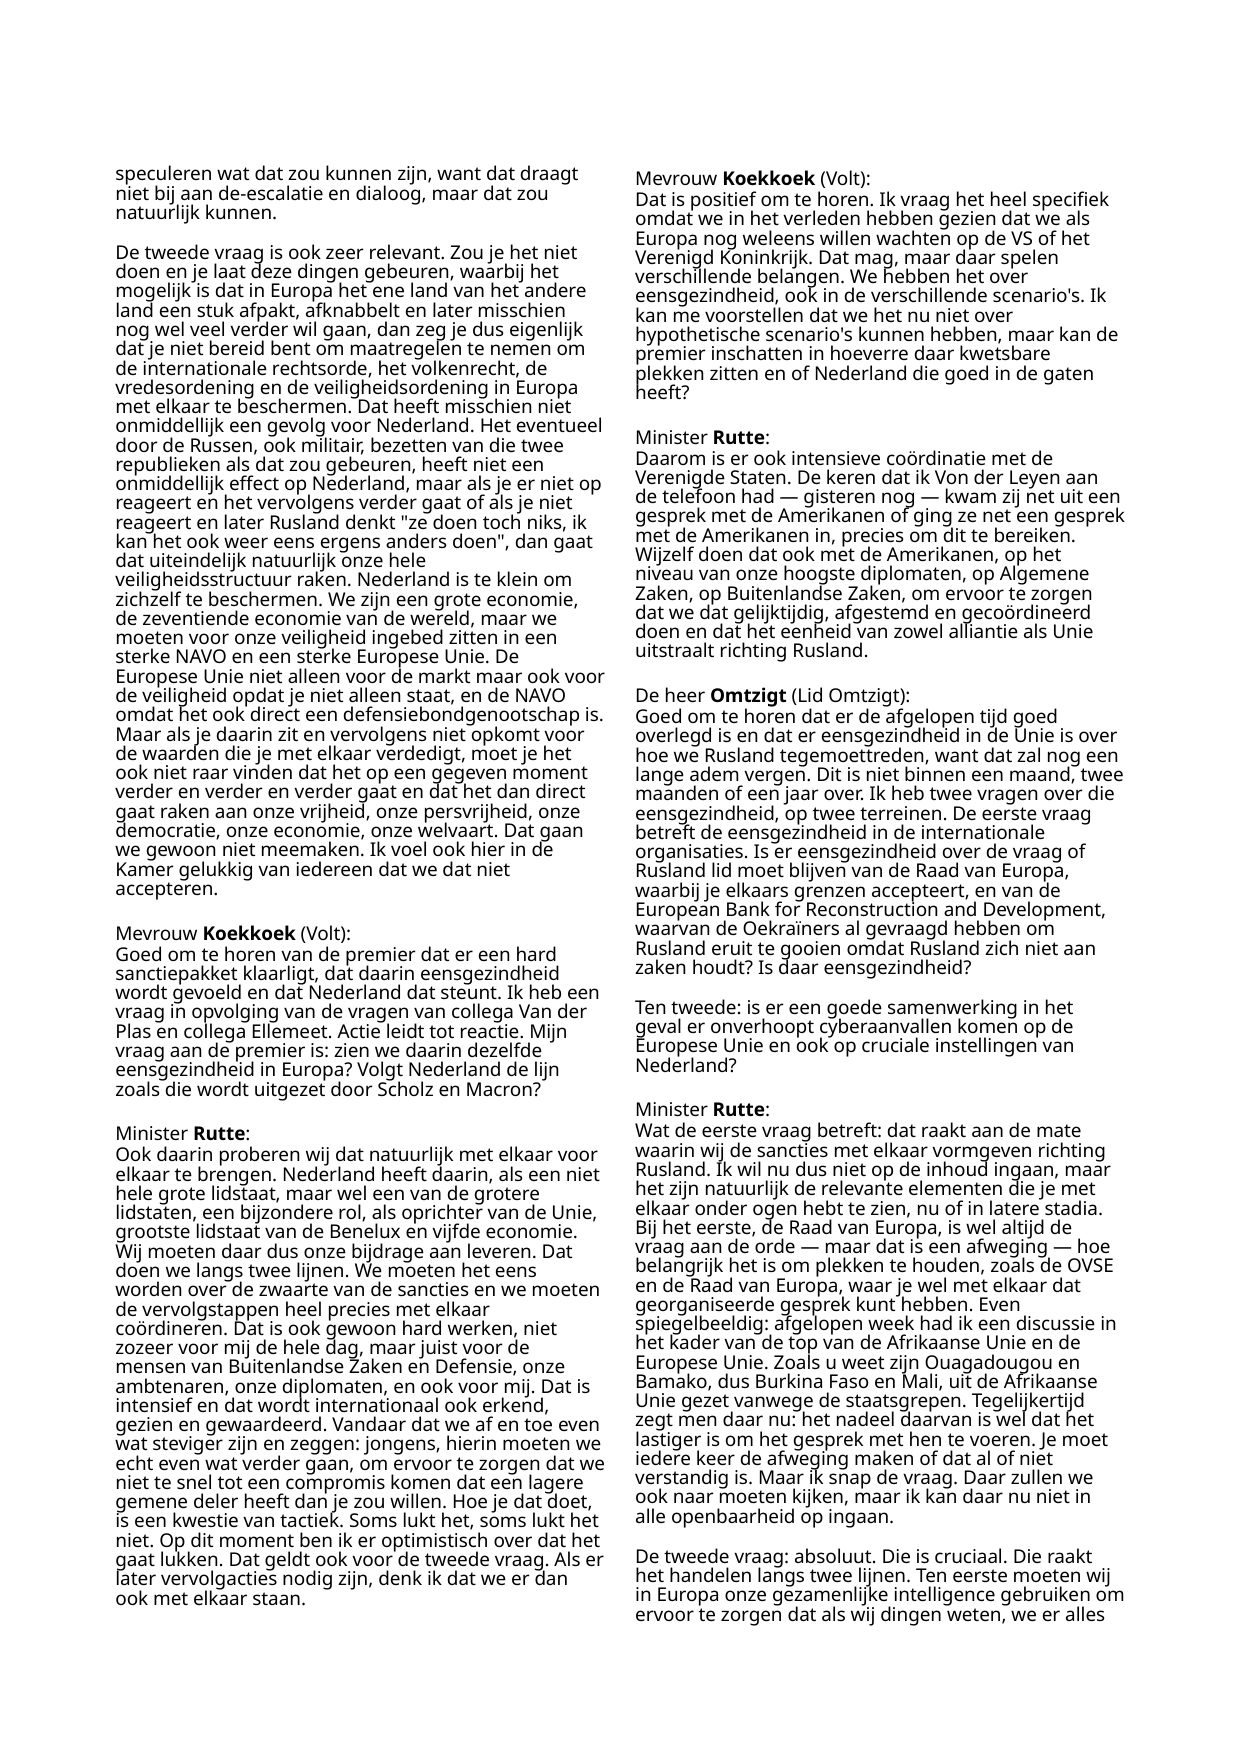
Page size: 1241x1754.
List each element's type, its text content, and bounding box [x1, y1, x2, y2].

text Dat is positief om te horen. Ik vraag het heel specifiek omdat we in het verleden hebben gezien dat we als Europa nog weleens willen wachten op de VS of het Verenigd Koninkrijk. Dat mag, maar daar spelen verschillende belangen. We hebben het over eensgezindheid, ook in de verschillende scenario's. Ik kan me voorstellen dat we het nu niet over hypothetische scenario's kunnen hebben, maar kan de premier inschatten in hoeverre daar kwetsbare plekken zitten en of Nederland die goed in de gaten heeft? [635, 191, 1125, 403]
text Minister Rutte: [635, 1097, 1125, 1122]
text De tweede vraag: absoluut. Die is cruciaal. Die raakt het handelen langs twee lijnen. Ten eerste moeten wij in Europa onze gezamenlijke intelligence gebruiken om ervoor te zorgen dat als wij dingen weten, we er alles [635, 1548, 1125, 1625]
text De heer Omtzigt (Lid Omtzigt): [635, 682, 1125, 708]
text De tweede vraag is ook zeer relevant. Zou je het niet doen en je laat deze dingen gebeuren, waarbij het mogelijk is dat in Europa het ene land van het andere land een stuk afpakt, afknabbelt en later misschien nog wel veel verder wil gaan, dan zeg je dus eigenlijk dat je niet bereid bent om maatregelen te nemen om de internationale rechtsorde, het volkenrecht, de vredesordening en de veiligheidsordening in Europa met elkaar te beschermen. Dat heeft misschien niet onmiddellijk een gevolg voor Nederland. Het eventueel door de Russen, ook militair, bezetten van die twee republieken als dat zou gebeuren, heeft niet een onmiddellijk effect op Nederland, maar als je er niet op reageert en het vervolgens verder gaat of als je niet reageert en later Rusland denkt "ze doen toch niks, ik kan het ook weer eens ergens anders doen", dan gaat dat uiteindelijk natuurlijk onze hele veiligheidsstructuur raken. Nederland is te klein om zichzelf te beschermen. We zijn een grote economie, de zeventiende economie van de wereld, maar we moeten voor onze veiligheid ingebed zitten in een sterke NAVO en een sterke Europese Unie. De Europese Unie niet alleen voor de markt maar ook voor de veiligheid opdat je niet alleen staat, en de NAVO omdat het ook direct een defensiebondgenootschap is. Maar als je daarin zit en vervolgens niet opkomt voor de waarden die je met elkaar verdedigt, moet je het ook niet raar vinden dat het op een gegeven moment verder en verder en verder gaat en dat het dan direct gaat raken aan onze vrijheid, onze persvrijheid, onze democratie, onze economie, onze welvaart. Dat gaan we gewoon niet meemaken. Ik voel ook hier in de Kamer gelukkig van iedereen dat we dat niet accepteren. [115, 244, 605, 899]
text Mevrouw Koekkoek (Volt): [635, 165, 1125, 191]
text speculeren wat dat zou kunnen zijn, want dat draagt niet bij aan de-escalatie en dialoog, maar dat zou natuurlijk kunnen. [115, 165, 605, 223]
text Wat de eerste vraag betreft: dat raakt aan de mate waarin wij de sancties met elkaar vormgeven richting Rusland. Ik wil nu dus niet op de inhoud ingaan, maar het zijn natuurlijk de relevante elementen die je met elkaar onder ogen hebt te zien, nu of in latere stadia. Bij het eerste, de Raad van Europa, is wel altijd de vraag aan de orde — maar dat is een afweging — hoe belangrijk het is om plekken te houden, zoals de OVSE en de Raad van Europa, waar je wel met elkaar dat georganiseerde gesprek kunt hebben. Even spiegelbeeldig: afgelopen week had ik een discussie in het kader van de top van de Afrikaanse Unie en de Europese Unie. Zoals u weet zijn Ouagadougou en Bamako, dus Burkina Faso en Mali, uit de Afrikaanse Unie gezet vanwege de staatsgrepen. Tegelijkertijd zegt men daar nu: het nadeel daarvan is wel dat het lastiger is om het gesprek met hen te voeren. Je moet iedere keer de afweging maken of dat al of niet verstandig is. Maar ik snap de vraag. Daar zullen we ook naar moeten kijken, maar ik kan daar nu niet in alle openbaarheid op ingaan. [635, 1122, 1125, 1527]
text Mevrouw Koekkoek (Volt): [115, 920, 605, 946]
text Ten tweede: is er een goede samenwerking in het geval er onverhoopt cyberaanvallen komen op de Europese Unie en ook op cruciale instellingen van Nederland? [635, 999, 1125, 1076]
text Ook daarin proberen wij dat natuurlijk met elkaar voor elkaar te brengen. Nederland heeft daarin, als een niet hele grote lidstaat, maar wel een van de grotere lidstaten, een bijzondere rol, als oprichter van de Unie, grootste lidstaat van de Benelux en vijfde economie. Wij moeten daar dus onze bijdrage aan leveren. Dat doen we langs twee lijnen. We moeten het eens worden over de zwaarte van de sancties en we moeten de vervolgstappen heel precies met elkaar coördineren. Dat is ook gewoon hard werken, niet zozeer voor mij de hele dag, maar juist voor de mensen van Buitenlandse Zaken en Defensie, onze ambtenaren, onze diplomaten, en ook voor mij. Dat is intensief en dat wordt internationaal ook erkend, gezien en gewaardeerd. Vandaar dat we af en toe even wat steviger zijn en zeggen: jongens, hierin moeten we echt even wat verder gaan, om ervoor te zorgen dat we niet te snel tot een compromis komen dat een lagere gemene deler heeft dan je zou willen. Hoe je dat doet, is een kwestie van tactiek. Soms lukt het, soms lukt het niet. Op dit moment ben ik er optimistisch over dat het gaat lukken. Dat geldt ook voor de tweede vraag. Als er later vervolgacties nodig zijn, denk ik dat we er dan ook met elkaar staan. [115, 1146, 605, 1609]
text Goed om te horen van de premier dat er een hard sanctiepakket klaarligt, dat daarin eensgezindheid wordt gevoeld en dat Nederland dat steunt. Ik heb een vraag in opvolging van de vragen van collega Van der Plas en collega Ellemeet. Actie leidt tot reactie. Mijn vraag aan de premier is: zien we daarin dezelfde eensgezindheid in Europa? Volgt Nederland de lijn zoals die wordt uitgezet door Scholz en Macron? [115, 946, 605, 1100]
text Goed om te horen dat er de afgelopen tijd goed overlegd is en dat er eensgezindheid in de Unie is over hoe we Rusland tegemoettreden, want dat zal nog een lange adem vergen. Dit is niet binnen een maand, twee maanden of een jaar over. Ik heb twee vragen over die eensgezindheid, op twee terreinen. De eerste vraag betreft de eensgezindheid in de internationale organisaties. Is er eensgezindheid over de vraag of Rusland lid moet blijven van de Raad van Europa, waarbij je elkaars grenzen accepteert, en van de European Bank for Reconstruction and Development, waarvan de Oekraïners al gevraagd hebben om Rusland eruit te gooien omdat Rusland zich niet aan zaken houdt? Is daar eensgezindheid? [635, 708, 1125, 978]
text Daarom is er ook intensieve coördinatie met de Verenigde Staten. De keren dat ik Von der Leyen aan de telefoon had — gisteren nog — kwam zij net uit een gesprek met de Amerikanen of ging ze net een gesprek met de Amerikanen in, precies om dit te bereiken. Wijzelf doen dat ook met de Amerikanen, op het niveau van onze hoogste diplomaten, op Algemene Zaken, op Buitenlandse Zaken, om ervoor te zorgen dat we dat gelijktijdig, afgestemd en gecoördineerd doen en dat het eenheid van zowel alliantie als Unie uitstraalt richting Rusland. [635, 450, 1125, 662]
text Minister Rutte: [115, 1121, 605, 1146]
text Minister Rutte: [635, 424, 1125, 450]
